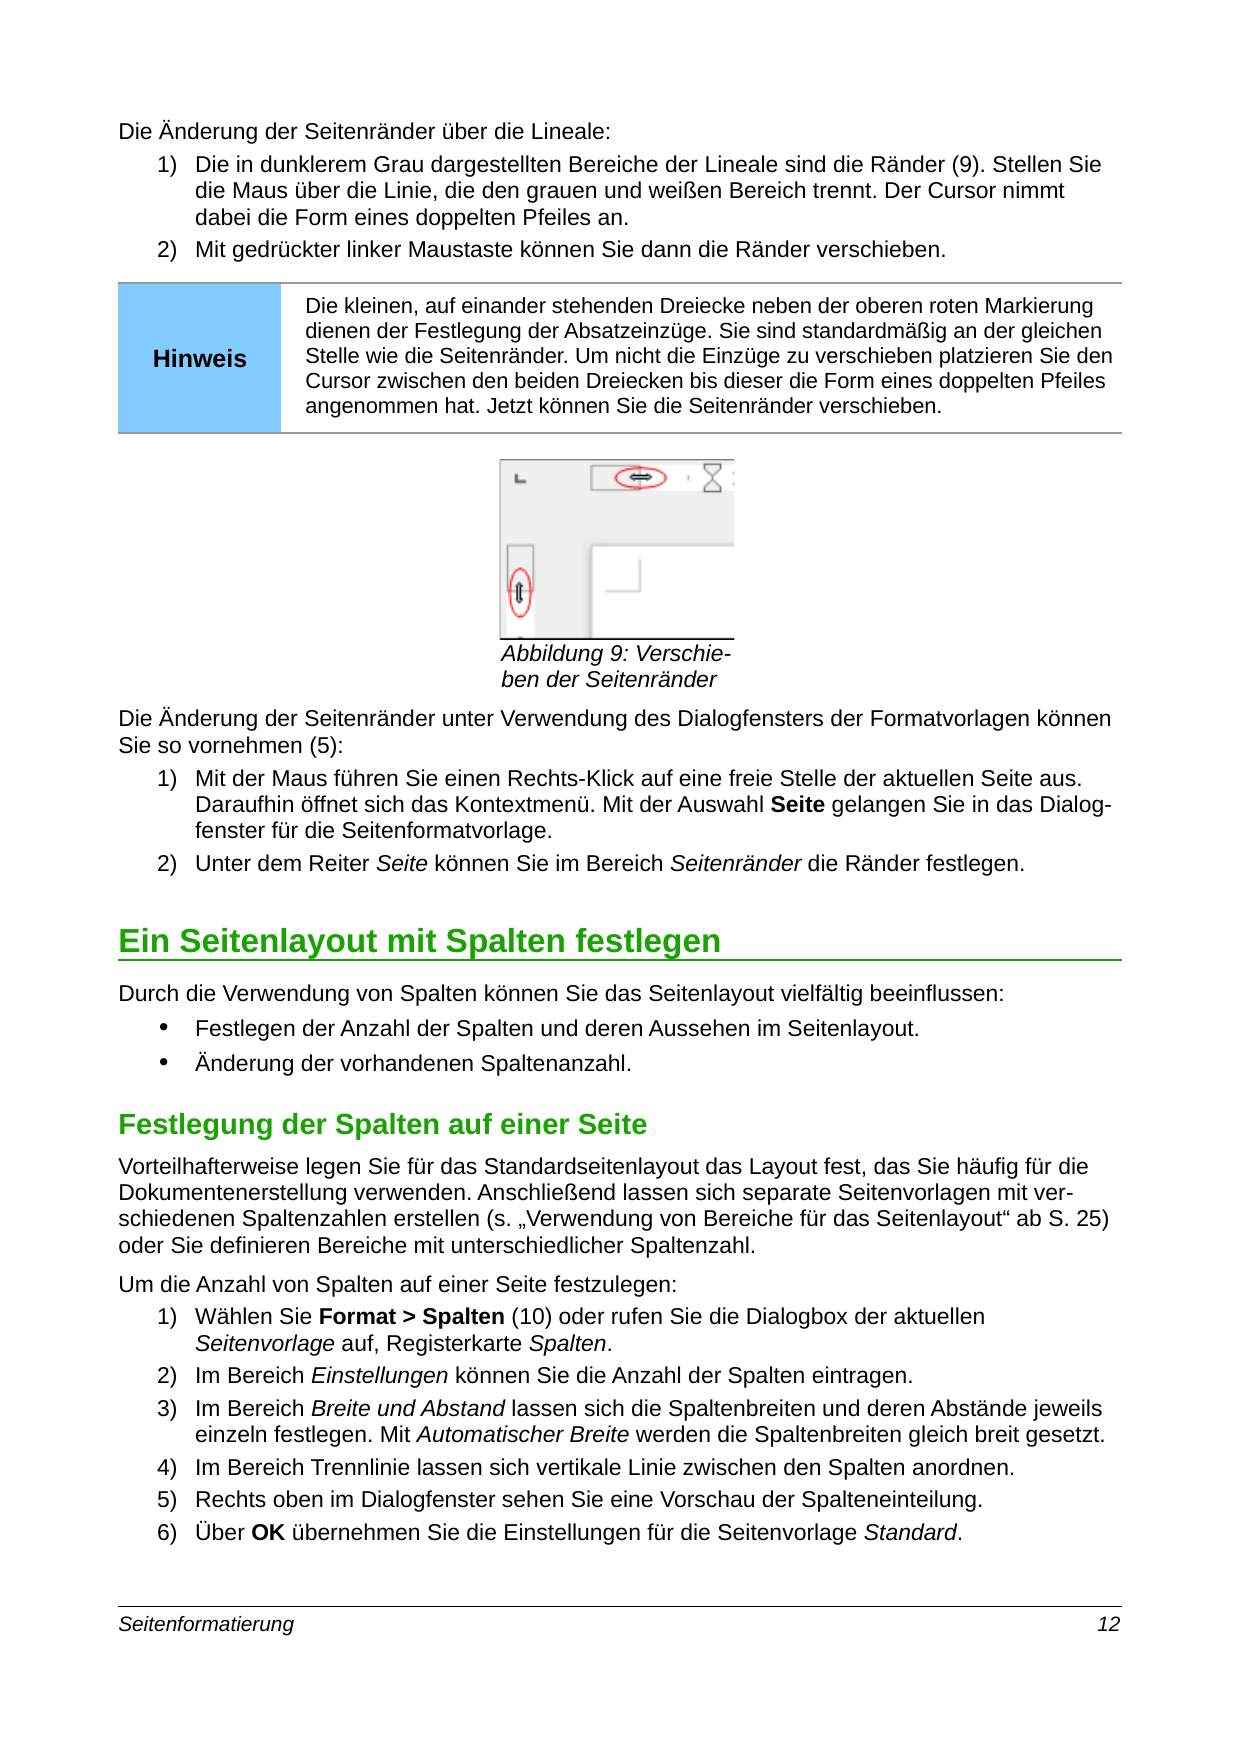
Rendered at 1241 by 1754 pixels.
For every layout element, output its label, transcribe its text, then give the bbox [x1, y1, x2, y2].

list Mit der Maus führen Sie einen Rechts-Klick auf eine freie Stelle der aktuellen Seite aus. Daraufhin öffnet sich das Kontextmenü. Mit der Auswahl Seite gelangen Sie in das Dialog­fenster für die Seitenformatvorlage. [177, 764, 1122, 844]
subtitle Ein Seitenlayout mit Spalten festlegen [118, 921, 1122, 959]
subtitle Festlegung der Spalten auf einer Seite [118, 1107, 1122, 1140]
list Im Bereich Einstellungen können Sie die Anzahl der Spalten eintragen. [177, 1362, 1122, 1389]
list Über OK übernehmen Sie die Einstellungen für die Seitenvorlage Standard. [177, 1519, 1122, 1545]
list Mit gedrückter linker Maustaste können Sie dann die Ränder verschieben. [177, 236, 1122, 263]
list Die in dunklerem Grau dargestellten Bereiche der Lineale sind die Ränder (Abbildung 9). Stellen Sie die Maus über die Linie, die den grauen und weißen Bereich trennt. Der Cursor nimmt dabei die Form eines doppelten Pfeiles an. [177, 151, 1122, 230]
table_header Die kleinen, auf einander stehenden Dreiecke neben der oberen roten Markierung dienen der Festlegung der Absatzeinzüge. Sie sind standardmäßig an der gleichen Stelle wie die Seitenränder. Um nicht die Einzüge zu verschieben platzieren Sie den Cursor zwischen den beiden Dreiecken bis dieser die Form eines doppelten Pfeiles angenommen hat. Jetzt können Sie die Seitenränder verschieben. [281, 284, 1122, 432]
list Die Änderung der Seitenränder unter Verwendung des Dialogfensters der Formatvorlagen können Sie so vornehmen (Abbildung 5): [118, 705, 1122, 758]
list Rechts oben im Dialogfenster sehen Sie eine Vorschau der Spalteneinteilung. [177, 1486, 1122, 1513]
list Unter dem Reiter Seite können Sie im Bereich Seitenränder die Ränder festlegen. [177, 850, 1122, 876]
list Um die Anzahl von Spalten auf einer Seite festzulegen: [118, 1271, 1122, 1297]
list Die Änderung der Seitenränder über die Lineale: [118, 118, 1122, 144]
list Im Bereich Trennlinie lassen sich vertikale Linie zwischen den Spalten anordnen. [177, 1454, 1122, 1480]
picture [499, 459, 741, 640]
list Im Bereich Breite und Abstand lassen sich die Spaltenbreiten und deren Abstände jeweils einzeln festlegen. Mit Automatischer Breite werden die Spaltenbreiten gleich breit gesetzt. [177, 1395, 1122, 1448]
text Vorteilhafterweise legen Sie für das Standardseitenlayout das Layout fest, das Sie häufig für die Dokumentenerstellung verwenden. Anschließend lassen sich separate Seitenvorlagen mit ver­schiedenen Spaltenzahlen erstellen (s. „Verwendung von Bereiche für das Seitenlayout“ ab S. 24) oder Sie definieren Bereiche mit unterschiedlicher Spaltenzahl. [118, 1153, 1122, 1258]
text Abbildung 9: Verschie­ben der Seitenränder [501, 640, 739, 692]
list Änderung der vorhandenen Spaltenanzahl. [156, 1048, 1122, 1077]
list Festlegen der Anzahl der Spalten und deren Aussehen im Seitenlayout. [156, 1013, 1122, 1042]
table_header Hinweis [118, 284, 281, 432]
list Durch die Verwendung von Spalten können Sie das Seitenlayout vielfältig beeinflussen: [118, 980, 1122, 1006]
list Wählen Sie Format > Spalten (Abbildung 10) oder rufen Sie die Dialogbox der aktuellen Seitenvorlage auf, Registerkarte Spalten. [177, 1303, 1122, 1356]
